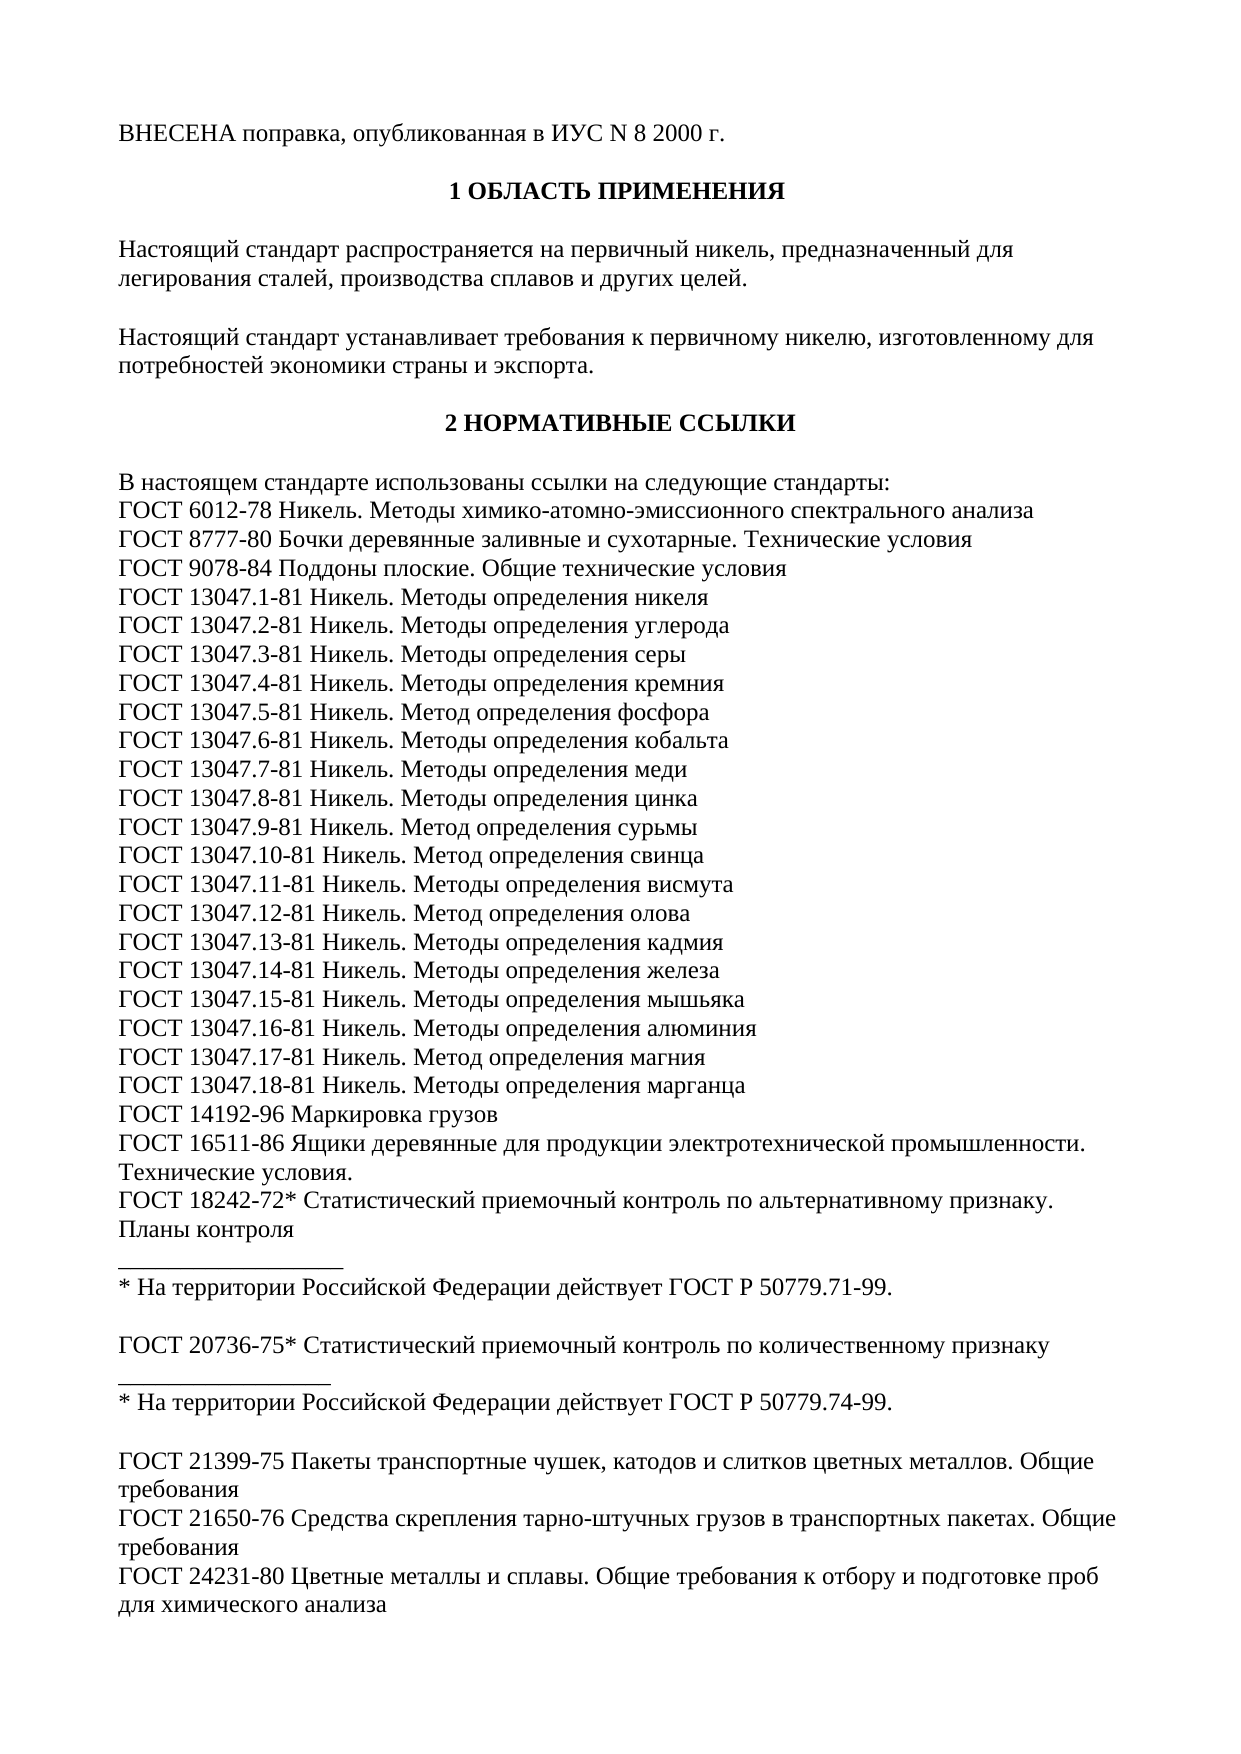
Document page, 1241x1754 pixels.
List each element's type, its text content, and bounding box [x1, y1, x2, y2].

text 1 ОБЛАСТЬ ПРИМЕНЕНИЯ [118, 176, 1122, 205]
text В настоящем стандарте использованы ссылки на следующие стандарты: ГОСТ 6012-78 Никель. Методы химико-атомно-эмиссионного спектрального анализа ГОСТ 8777-80 Бочки деревянные заливные и сухотарные. Технические условия ГОСТ 9078-84 Поддоны плоские. Общие технические условия ГОСТ 13047.1-81 Никель. Методы определения никеля ГОСТ 13047.2-81 Никель. Методы определения углерода ГОСТ 13047.3-81 Никель. Методы определения серы ГОСТ 13047.4-81 Никель. Методы определения кремния ГОСТ 13047.5-81 Никель. Метод определения фосфора ГОСТ 13047.6-81 Никель. Методы определения кобальта ГОСТ 13047.7-81 Никель. Методы определения меди ГОСТ 13047.8-81 Никель. Методы определения цинка ГОСТ 13047.9-81 Никель. Метод определения сурьмы ГОСТ 13047.10-81 Никель. Метод определения свинца ГОСТ 13047.11-81 Никель. Методы определения висмута ГОСТ 13047.12-81 Никель. Метод определения олова ГОСТ 13047.13-81 Никель. Методы определения кадмия ГОСТ 13047.14-81 Никель. Методы определения железа ГОСТ 13047.15-81 Никель. Методы определения мышьяка ГОСТ 13047.16-81 Никель. Методы определения алюминия ГОСТ 13047.17-81 Никель. Метод определения магния ГОСТ 13047.18-81 Никель. Методы определения марганца ГОСТ 14192-96 Маркировка грузов ГОСТ 16511-86 Ящики деревянные для продукции электротехнической промышленности. Технические условия. ГОСТ 18242-72* Статистический приемочный контроль по альтернативному признаку. Планы контроля __________________ * На территории Российской Федерации действует ГОСТ Р 50779.71-99. [118, 467, 1122, 1301]
text Настоящий стандарт распространяется на первичный никель, предназначенный для легирования сталей, производства сплавов и других целей. [118, 234, 1122, 292]
text 2 НОРМАТИВНЫЕ ССЫЛКИ [118, 408, 1122, 437]
text ГОСТ 21399-75 Пакеты транспортные чушек, катодов и слитков цветных металлов. Общие требования ГОСТ 21650-76 Средства скрепления тарно-штучных грузов в транспортных пакетах. Общие требования ГОСТ 24231-80 Цветные металлы и сплавы. Общие требования к отбору и подготовке проб для химического анализа [118, 1446, 1122, 1618]
text Настоящий стандарт устанавливает требования к первичному никелю, изготовленному для потребностей экономики страны и экспорта. [118, 322, 1122, 379]
text ВНЕСЕНА поправка, опубликованная в ИУС N 8 2000 г. [118, 118, 1122, 147]
text ГОСТ 20736-75* Статистический приемочный контроль по количественному признаку _________________ * На территории Российской Федерации действует ГОСТ Р 50779.74-99. [118, 1330, 1122, 1416]
